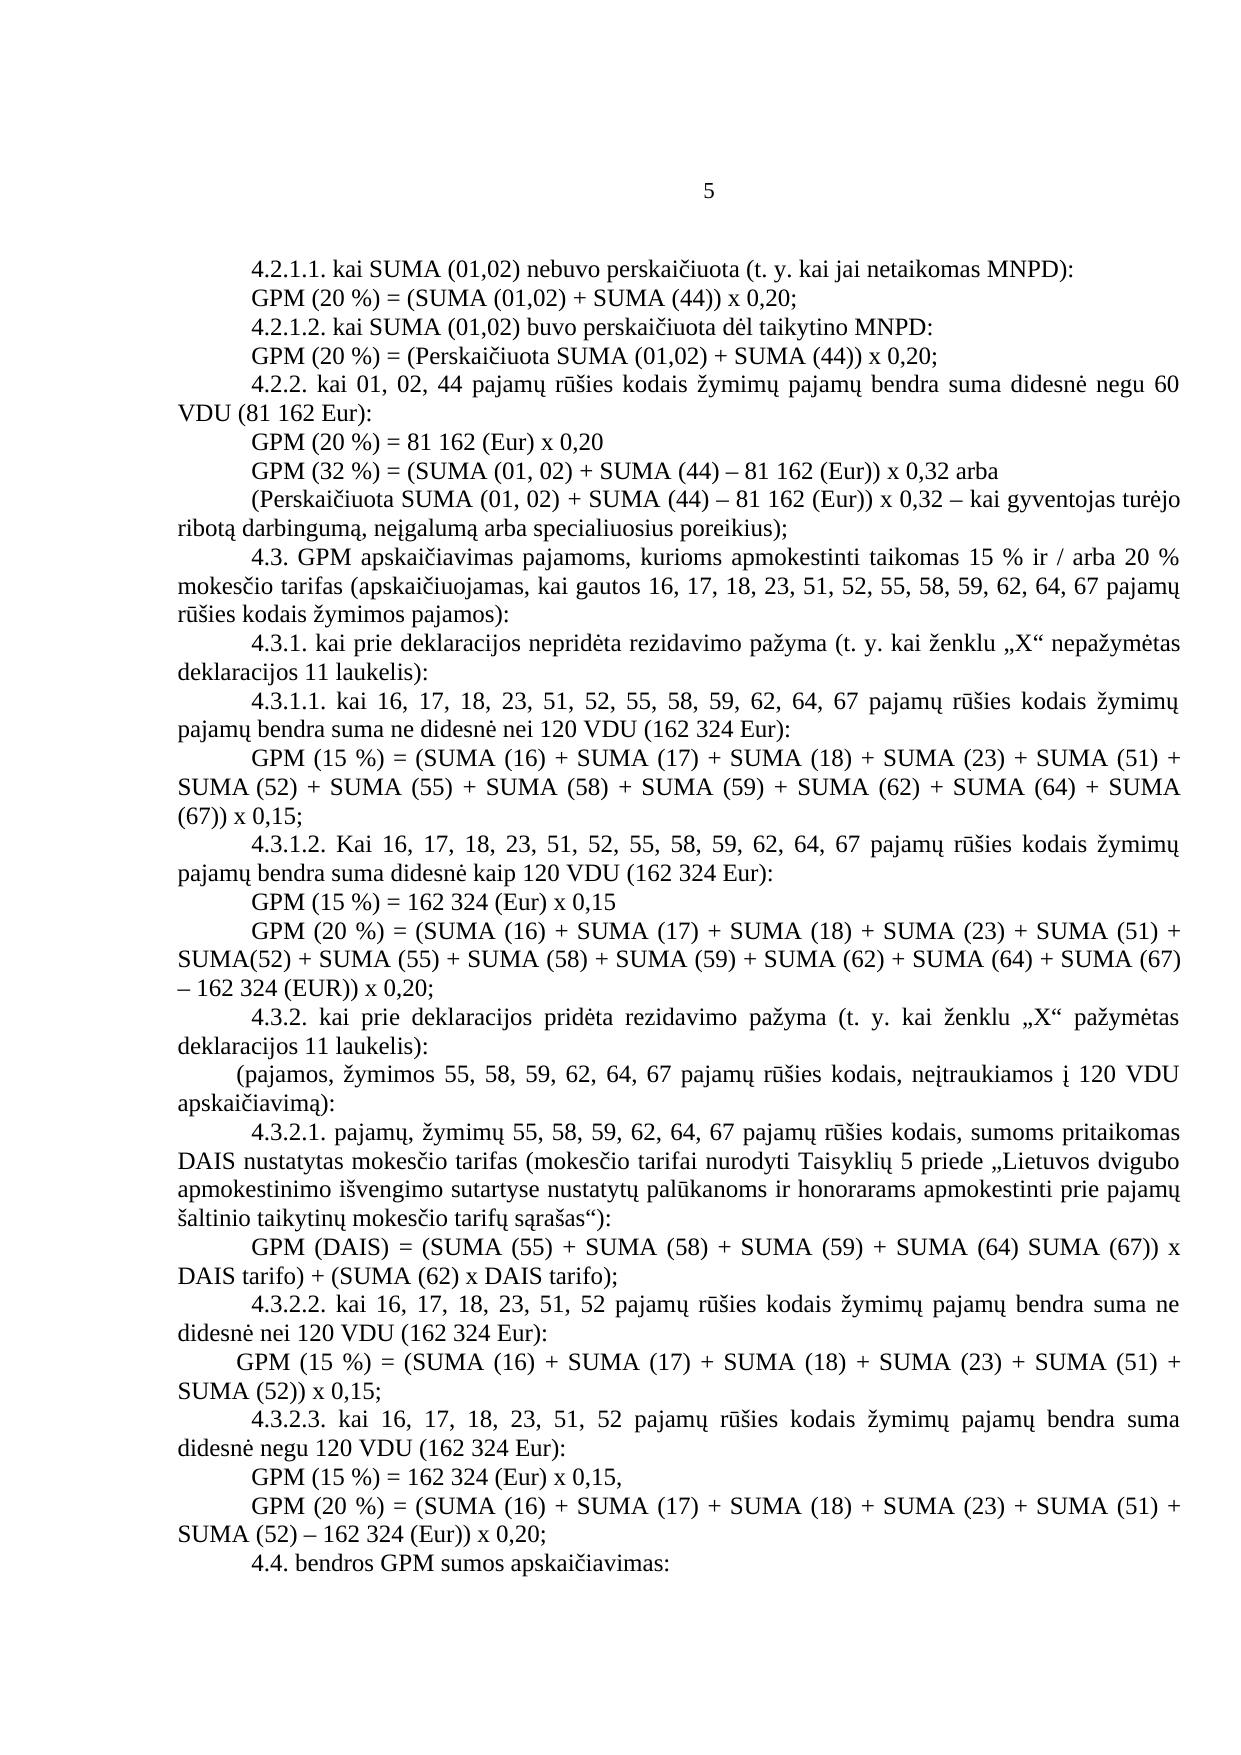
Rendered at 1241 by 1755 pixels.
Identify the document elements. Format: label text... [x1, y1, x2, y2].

text GPM (15 %) = 162 324 (Eur) x 0,15, [177, 1462, 1181, 1491]
text GPM (20 %) = (SUMA (01,02) + SUMA (44)) x 0,20; [177, 283, 1181, 312]
text 4.4. bendros GPM sumos apskaičiavimas: [251, 1548, 1181, 1577]
text 4.3.2.3. kai 16, 17, 18, 23, 51, 52 pajamų rūšies kodais žymimų pajamų bendra suma didesnė negu 120 VDU (162 324 Eur): [177, 1404, 1181, 1462]
text GPM (20 %) = 81 162 (Eur) x 0,20 [177, 427, 1181, 456]
text GPM (15 %) = 162 324 (Eur) x 0,15 [177, 887, 1181, 916]
text (pajamos, žymimos 55, 58, 59, 62, 64, 67 pajamų rūšies kodais, neįtraukiamos į 120 VDU apskaičiavimą): [177, 1059, 1181, 1117]
text GPM (20 %) = (Perskaičiuota SUMA (01,02) + SUMA (44)) x 0,20; [177, 341, 1181, 369]
text 4.3.2.2. kai 16, 17, 18, 23, 51, 52 pajamų rūšies kodais žymimų pajamų bendra suma ne didesnė nei 120 VDU (162 324 Eur): [177, 1289, 1181, 1347]
text 4.2.1.2. kai SUMA (01,02) buvo perskaičiuota dėl taikytino MNPD: [177, 312, 1181, 341]
text 4.3.1.2. Kai 16, 17, 18, 23, 51, 52, 55, 58, 59, 62, 64, 67 pajamų rūšies kodais žymimų pajamų bendra suma didesnė kaip 120 VDU (162 324 Eur): [177, 829, 1181, 887]
text 4.2.2. kai 01, 02, 44 pajamų rūšies kodais žymimų pajamų bendra suma didesnė negu 60 VDU (81 162 Eur): [177, 369, 1181, 427]
text 4.2.1.1. kai SUMA (01,02) nebuvo perskaičiuota (t. y. kai jai netaikomas MNPD): [177, 254, 1181, 283]
text 4.3.1. kai prie deklaracijos nepridėta rezidavimo pažyma (t. y. kai ženklu „X“ nepažymėtas deklaracijos 11 laukelis): [177, 628, 1181, 686]
text (Perskaičiuota SUMA (01, 02) + SUMA (44) – 81 162 (Eur)) x 0,32 – kai gyventojas turėjo ribotą darbingumą, neįgalumą arba specialiuosius poreikius); [177, 484, 1181, 542]
text 4.3.2.1. pajamų, žymimų 55, 58, 59, 62, 64, 67 pajamų rūšies kodais, sumoms pritaikomas DAIS nustatytas mokesčio tarifas (mokesčio tarifai nurodyti Taisyklių 5 priede „Lietuvos dvigubo apmokestinimo išvengimo sutartyse nustatytų palūkanoms ir honorarams apmokestinti prie pajamų šaltinio taikytinų mokesčio tarifų sąrašas“): [177, 1117, 1181, 1232]
text GPM (DAIS) = (SUMA (55) + SUMA (58) + SUMA (59) + SUMA (64) SUMA (67)) x DAIS tarifo) + (SUMA (62) x DAIS tarifo); [177, 1232, 1181, 1289]
text GPM (15 %) = (SUMA (16) + SUMA (17) + SUMA (18) + SUMA (23) + SUMA (51) + SUMA (52) + SUMA (55) + SUMA (58) + SUMA (59) + SUMA (62) + SUMA (64) + SUMA (67)) x 0,15; [177, 743, 1181, 829]
text GPM (20 %) = (SUMA (16) + SUMA (17) + SUMA (18) + SUMA (23) + SUMA (51) + SUMA(52) + SUMA (55) + SUMA (58) + SUMA (59) + SUMA (62) + SUMA (64) + SUMA (67) – 162 324 (EUR)) x 0,20; [177, 916, 1181, 1002]
text 4.3. GPM apskaičiavimas pajamoms, kurioms apmokestinti taikomas 15 % ir / arba 20 % mokesčio tarifas (apskaičiuojamas, kai gautos 16, 17, 18, 23, 51, 52, 55, 58, 59, 62, 64, 67 pajamų rūšies kodais žymimos pajamos): [177, 542, 1181, 628]
text GPM (15 %) = (SUMA (16) + SUMA (17) + SUMA (18) + SUMA (23) + SUMA (51) + SUMA (52)) x 0,15; [177, 1347, 1181, 1404]
text GPM (20 %) = (SUMA (16) + SUMA (17) + SUMA (18) + SUMA (23) + SUMA (51) + SUMA (52) – 162 324 (Eur)) x 0,20; [177, 1491, 1181, 1548]
text GPM (32 %) = (SUMA (01, 02) + SUMA (44) – 81 162 (Eur)) x 0,32 arba [177, 456, 1181, 484]
text 4.3.2. kai prie deklaracijos pridėta rezidavimo pažyma (t. y. kai ženklu „X“ pažymėtas deklaracijos 11 laukelis): [177, 1002, 1181, 1059]
text 4.3.1.1. kai 16, 17, 18, 23, 51, 52, 55, 58, 59, 62, 64, 67 pajamų rūšies kodais žymimų pajamų bendra suma ne didesnė nei 120 VDU (162 324 Eur): [177, 686, 1181, 743]
